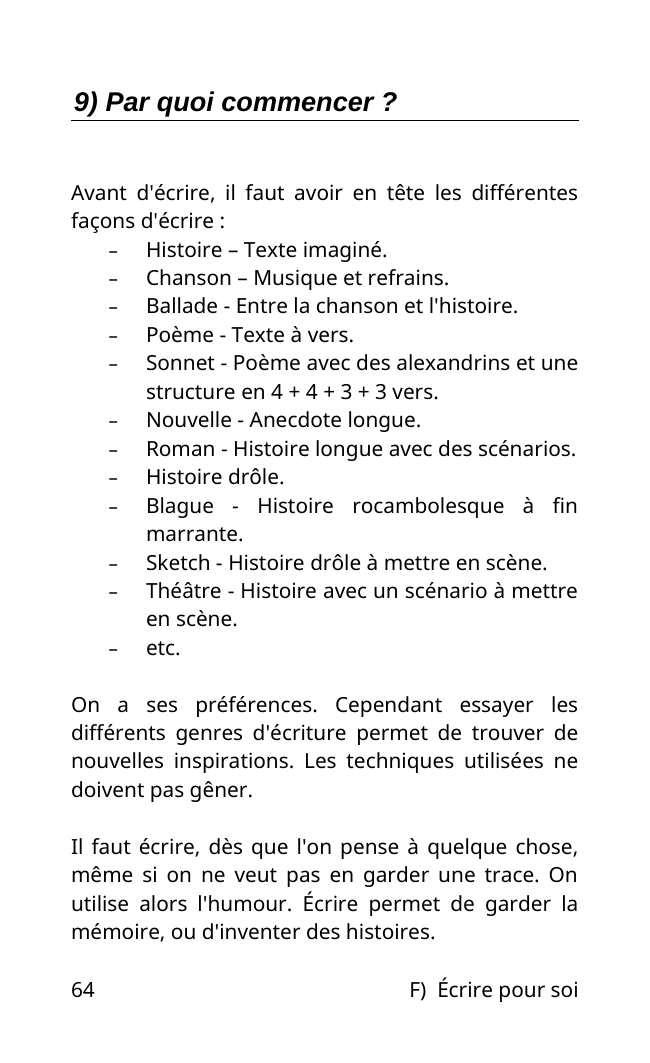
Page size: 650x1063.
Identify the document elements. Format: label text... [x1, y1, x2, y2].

list Histoire drôle. [108, 462, 579, 491]
text Il faut écrire, dès que l'on pense à quelque chose, même si on ne veut pas en garder une trace. On utilise alors l'humour. Écrire permet de garder la mémoire, ou d'inventer des histoires. [71, 832, 579, 946]
list Roman - Histoire longue avec des scénarios. [108, 434, 579, 462]
list Histoire – Texte imaginé. [108, 235, 579, 263]
list Nouvelle - Anecdote longue. [108, 405, 579, 434]
list Théâtre - Histoire avec un scénario à mettre en scène. [108, 576, 579, 633]
text On a ses préférences. Cependant essayer les différents genres d'écriture permet de trouver de nouvelles inspirations. Les techniques utilisées ne doivent pas gêner. [71, 690, 579, 803]
list Blague - Histoire rocambolesque à fin marrante. [108, 491, 579, 548]
list Chanson – Musique et refrains. [108, 263, 579, 292]
list Sketch - Histoire drôle à mettre en scène. [108, 548, 579, 576]
text Avant d'écrire, il faut avoir en tête les différentes façons d'écrire : [71, 178, 579, 235]
list Ballade - Entre la chanson et l'histoire. [108, 292, 579, 320]
list Sonnet - Poème avec des alexandrins et une structure en 4 + 4 + 3 + 3 vers. [108, 348, 579, 405]
subtitle Par quoi commencer ? [71, 84, 579, 120]
list etc. [108, 633, 579, 661]
list Poème - Texte à vers. [108, 320, 579, 348]
